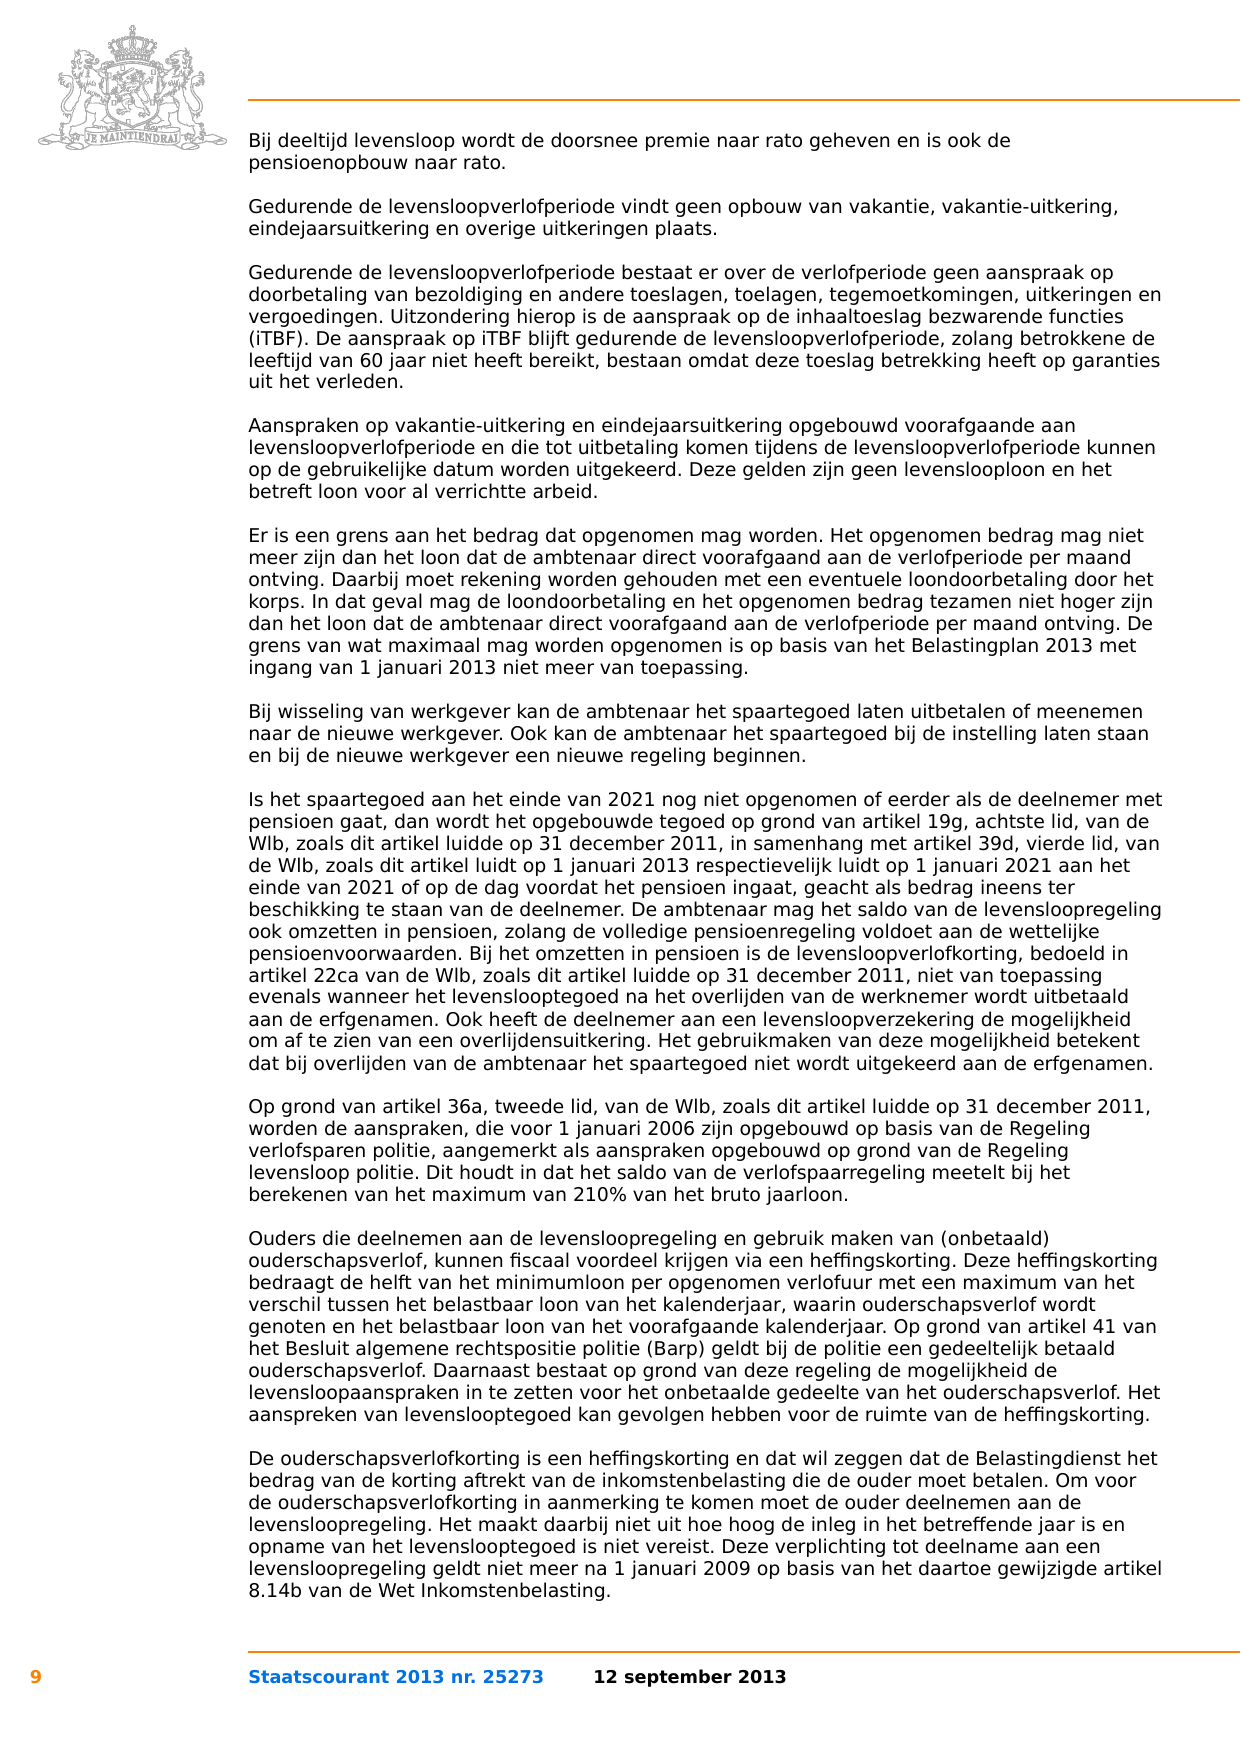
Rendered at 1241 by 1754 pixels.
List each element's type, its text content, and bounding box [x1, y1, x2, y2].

text Is het spaartegoed aan het einde van 2021 nog niet opgenomen of eerder als de deelnemer met pensioen gaat, dan wordt het opgebouwde tegoed op grond van artikel 19g, achtste lid, van de Wlb, zoals dit artikel luidde op 31 december 2011, in samenhang met artikel 39d, vierde lid, van de Wlb, zoals dit artikel luidt op 1 januari 2013 respectievelijk luidt op 1 januari 2021 aan het einde van 2021 of op de dag voordat het pensioen ingaat, geacht als bedrag ineens ter beschikking te staan van de deelnemer. De ambtenaar mag het saldo van de levensloopregeling ook omzetten in pensioen, zolang de volledige pensioenregeling voldoet aan de wettelijke pensioenvoorwaarden. Bij het omzetten in pensioen is de levensloopverlofkorting, bedoeld in artikel 22ca van de Wlb, zoals dit artikel luidde op 31 december 2011, niet van toepassing evenals wanneer het levenslooptegoed na het overlijden van de werknemer wordt uitbetaald aan de erfgenamen. Ook heeft de deelnemer aan een levensloopverzekering de mogelijkheid om af te zien van een overlijdensuitkering. Het gebruikmaken van deze mogelijkheid betekent dat bij overlijden van de ambtenaar het spaartegoed niet wordt uitgekeerd aan de erfgenamen. [248, 789, 1163, 1074]
text Bij deeltijd levensloop wordt de doorsnee premie naar rato geheven en is ook de pensioenopbouw naar rato. [248, 130, 1163, 174]
text Gedurende de levensloopverlofperiode bestaat er over de verlofperiode geen aanspraak op doorbetaling van bezoldiging en andere toeslagen, toelagen, tegemoetkomingen, uitkeringen en vergoedingen. Uitzondering hierop is de aanspraak op de inhaaltoeslag bezwarende functies (iTBF). De aanspraak op iTBF blijft gedurende de levensloopverlofperiode, zolang betrokkene de leeftijd van 60 jaar niet heeft bereikt, bestaan omdat deze toeslag betrekking heeft op garanties uit het verleden. [248, 262, 1163, 393]
text Er is een grens aan het bedrag dat opgenomen mag worden. Het opgenomen bedrag mag niet meer zijn dan het loon dat de ambtenaar direct voorafgaand aan de verlofperiode per maand ontving. Daarbij moet rekening worden gehouden met een eventuele loondoorbetaling door het korps. In dat geval mag de loondoorbetaling en het opgenomen bedrag tezamen niet hoger zijn dan het loon dat de ambtenaar direct voorafgaand aan de verlofperiode per maand ontving. De grens van wat maximaal mag worden opgenomen is op basis van het Belastingplan 2013 met ingang van 1 januari 2013 niet meer van toepassing. [248, 525, 1163, 679]
picture [38, 25, 227, 150]
text Bij wisseling van werkgever kan de ambtenaar het spaartegoed laten uitbetalen of meenemen naar de nieuwe werkgever. Ook kan de ambtenaar het spaartegoed bij de instelling laten staan en bij de nieuwe werkgever een nieuwe regeling beginnen. [248, 701, 1163, 767]
text De ouderschapsverlofkorting is een heffingskorting en dat wil zeggen dat de Belastingdienst het bedrag van de korting aftrekt van de inkomstenbelasting die de ouder moet betalen. Om voor de ouderschapsverlofkorting in aanmerking te komen moet de ouder deelnemen aan de levensloopregeling. Het maakt daarbij niet uit hoe hoog de inleg in het betreffende jaar is en opname van het levenslooptegoed is niet vereist. Deze verplichting tot deelname aan een levensloopregeling geldt niet meer na 1 januari 2009 op basis van het daartoe gewijzigde artikel 8.14b van de Wet Inkomstenbelasting. [248, 1448, 1163, 1602]
text Gedurende de levensloopverlofperiode vindt geen opbouw van vakantie, vakantie-uitkering, eindejaarsuitkering en overige uitkeringen plaats. [248, 196, 1163, 240]
text Aanspraken op vakantie-uitkering en eindejaarsuitkering opgebouwd voorafgaande aan levensloopverlofperiode en die tot uitbetaling komen tijdens de levensloopverlofperiode kunnen op de gebruikelijke datum worden uitgekeerd. Deze gelden zijn geen levenslooploon en het betreft loon voor al verrichtte arbeid. [248, 415, 1163, 503]
text Op grond van artikel 36a, tweede lid, van de Wlb, zoals dit artikel luidde op 31 december 2011, worden de aanspraken, die voor 1 januari 2006 zijn opgebouwd op basis van de Regeling verlofsparen politie, aangemerkt als aanspraken opgebouwd op grond van de Regeling levensloop politie. Dit houdt in dat het saldo van de verlofspaarregeling meetelt bij het berekenen van het maximum van 210% van het bruto jaarloon. [248, 1096, 1163, 1206]
text Ouders die deelnemen aan de levensloopregeling en gebruik maken van (onbetaald) ouderschapsverlof, kunnen fiscaal voordeel krijgen via een heffingskorting. Deze heffingskorting bedraagt de helft van het minimumloon per opgenomen verlofuur met een maximum van het verschil tussen het belastbaar loon van het kalenderjaar, waarin ouderschapsverlof wordt genoten en het belastbaar loon van het voorafgaande kalenderjaar. Op grond van artikel 41 van het Besluit algemene rechtspositie politie (Barp) geldt bij de politie een gedeeltelijk betaald ouderschapsverlof. Daarnaast bestaat op grond van deze regeling de mogelijkheid de levensloopaanspraken in te zetten voor het onbetaalde gedeelte van het ouderschapsverlof. Het aanspreken van levenslooptegoed kan gevolgen hebben voor de ruimte van de heffingskorting. [248, 1228, 1163, 1426]
